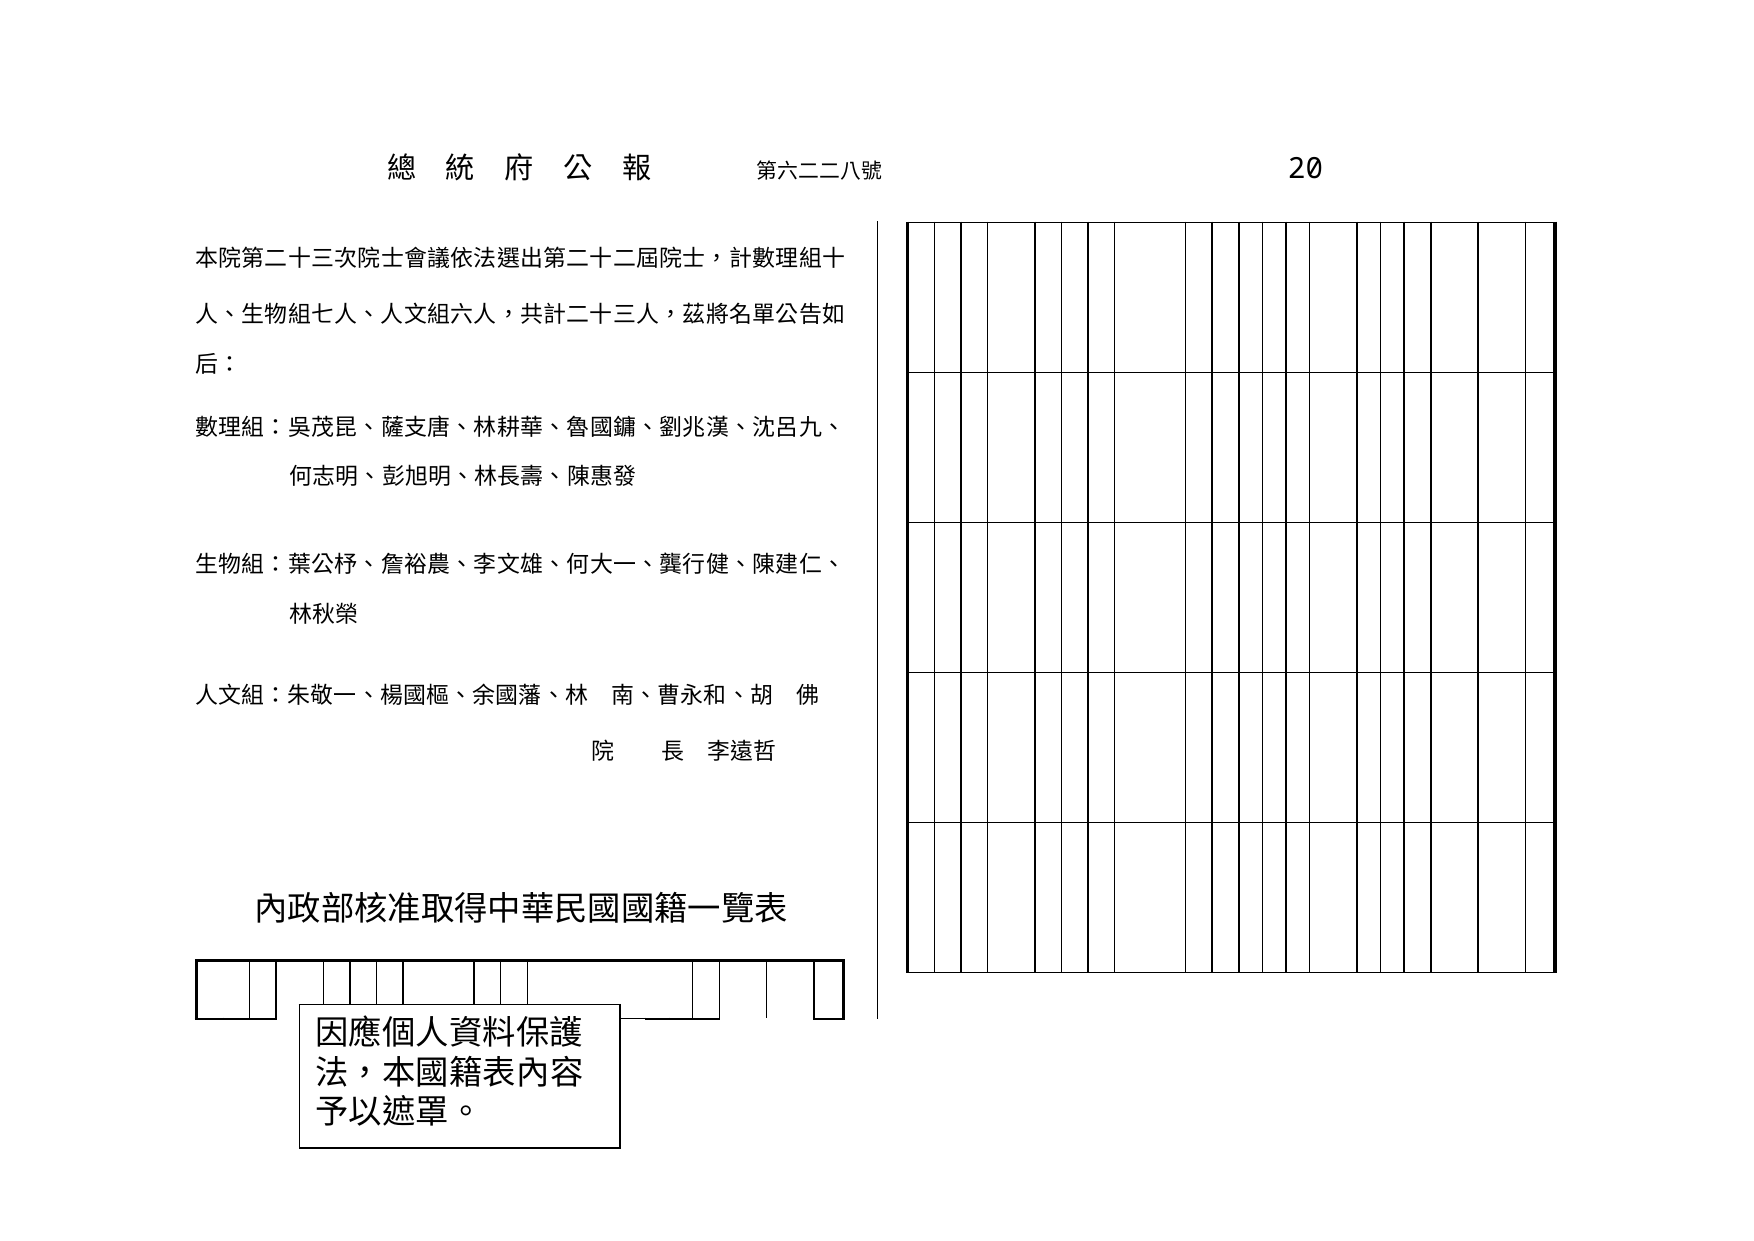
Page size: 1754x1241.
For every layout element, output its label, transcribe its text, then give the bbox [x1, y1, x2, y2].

text 本院第二十三次院士會議依法選出第二十二屆院士，計數理組十人、生物組七人、人文組六人，共計二十三人，茲將名單公告如后： [195, 222, 847, 390]
table_cell [1162, 373, 1185, 522]
table_cell [1381, 673, 1403, 822]
table_header [720, 962, 766, 1018]
table_cell [1115, 523, 1138, 672]
table_cell [1263, 523, 1285, 672]
table_cell [1213, 523, 1238, 672]
table_cell [1358, 823, 1380, 972]
table_cell [1432, 673, 1454, 822]
table_cell [1358, 673, 1380, 822]
table_cell [1479, 223, 1502, 372]
table_cell [909, 523, 934, 672]
table_cell [988, 823, 1011, 972]
table_header [198, 962, 249, 1017]
table_cell [1502, 673, 1525, 822]
table_cell [1036, 673, 1061, 822]
table_cell [1479, 823, 1502, 972]
table_cell [1358, 523, 1380, 672]
table_cell [988, 373, 1011, 522]
table_cell [1287, 673, 1309, 822]
table_cell [1454, 673, 1477, 822]
table_cell [1036, 523, 1061, 672]
table_cell [1115, 223, 1138, 372]
table_cell [1062, 373, 1087, 522]
table_cell [935, 223, 960, 372]
table_cell [1381, 223, 1403, 372]
table_header [693, 962, 719, 1018]
table_cell [1089, 223, 1114, 372]
table_cell [1358, 373, 1380, 522]
table_cell [1115, 823, 1138, 972]
table_cell [1011, 673, 1034, 822]
table_cell [962, 823, 987, 972]
table_cell [1011, 523, 1034, 672]
table_cell [1138, 673, 1162, 822]
table_cell [1287, 373, 1309, 522]
table_cell [1405, 673, 1430, 822]
table_cell [1138, 373, 1162, 522]
table_header [300, 1005, 619, 1147]
table_cell [1240, 223, 1262, 372]
table_header [277, 962, 323, 1018]
table_cell [1186, 823, 1211, 972]
table_cell [1479, 523, 1502, 672]
table_cell [1162, 523, 1185, 672]
table_cell [1502, 373, 1525, 522]
table_cell [1381, 373, 1403, 522]
table_header [528, 962, 692, 1017]
table_cell [1310, 823, 1333, 972]
table_cell [1213, 673, 1238, 822]
table_cell [935, 673, 960, 822]
table_cell [988, 673, 1011, 822]
table_cell [1186, 523, 1211, 672]
table_cell [1287, 223, 1309, 372]
table_cell [1186, 223, 1211, 372]
table_cell [1263, 373, 1285, 522]
table_cell [1479, 673, 1502, 822]
table_cell [962, 223, 987, 372]
table_cell [1089, 823, 1114, 972]
table_cell [1213, 223, 1238, 372]
table_cell [1287, 523, 1309, 672]
table_header [475, 962, 500, 1004]
table_cell [1333, 523, 1356, 672]
table_cell [1162, 673, 1185, 822]
table_cell [1432, 223, 1454, 372]
table_cell [1036, 373, 1061, 522]
table_cell [1526, 823, 1553, 972]
table_cell [1213, 823, 1238, 972]
table_cell [1310, 673, 1333, 822]
table_cell [1333, 673, 1356, 822]
table_header [250, 962, 275, 1018]
table_cell [1333, 223, 1356, 372]
table_cell [1454, 823, 1477, 972]
table_cell [1405, 223, 1430, 372]
table_header [324, 962, 349, 1004]
table_cell [1089, 523, 1114, 672]
table_cell [1240, 823, 1262, 972]
table_cell [1310, 523, 1333, 672]
table_header [767, 962, 813, 1018]
table_cell [935, 373, 960, 522]
text 院 長 李遠哲 [195, 722, 776, 778]
table_cell [1502, 523, 1525, 672]
table_cell [1432, 823, 1454, 972]
table_cell [1432, 373, 1454, 522]
table_header [404, 962, 473, 1004]
table_cell [1333, 823, 1356, 972]
table_cell [962, 373, 987, 522]
table_cell [1115, 373, 1138, 522]
table_cell [1062, 223, 1087, 372]
table_cell [909, 673, 934, 822]
table_cell [1011, 373, 1034, 522]
table_cell [1011, 223, 1034, 372]
table_cell [1036, 223, 1061, 372]
table_cell [1479, 373, 1502, 522]
table_cell [1333, 373, 1356, 522]
table_cell [1405, 523, 1430, 672]
table_cell [1138, 523, 1162, 672]
table_cell [1502, 223, 1525, 372]
table_cell [1405, 823, 1430, 972]
table_header [815, 962, 842, 1018]
table_cell [1011, 823, 1034, 972]
table_cell [935, 523, 960, 672]
table_header [351, 962, 376, 1004]
table_cell [1089, 673, 1114, 822]
table_cell [1432, 523, 1454, 672]
table_cell [988, 223, 1011, 372]
table_cell [935, 823, 960, 972]
table_cell [1213, 373, 1238, 522]
table_cell [1115, 673, 1138, 822]
table_cell [1138, 823, 1162, 972]
table_cell [1240, 373, 1262, 522]
table_cell [1358, 223, 1380, 372]
table_cell [1287, 823, 1309, 972]
table_cell [1240, 523, 1262, 672]
table_cell [1089, 373, 1114, 522]
table_cell [909, 373, 934, 522]
table_cell [1263, 223, 1285, 372]
table_cell [1502, 823, 1525, 972]
table_cell [988, 523, 1011, 672]
text 數理組：吳茂昆、薩支唐、林耕華、魯國鏞、劉兆漢、沈呂九、何志明、彭旭明、林長壽、陳惠發 [195, 390, 847, 503]
table_cell [1186, 373, 1211, 522]
table_header [501, 962, 527, 1004]
table_cell [1186, 673, 1211, 822]
table_cell [1263, 823, 1285, 972]
table_cell [1405, 373, 1430, 522]
table_cell [1454, 223, 1477, 372]
text 人文組：朱敬一、楊國樞、余國藩、林 南、曹永和、胡 佛 [195, 665, 847, 722]
table_cell [1263, 673, 1285, 822]
table_cell [1162, 823, 1185, 972]
table_cell [1310, 223, 1333, 372]
table_cell [1526, 523, 1553, 672]
table_cell [1381, 523, 1403, 672]
table_cell [1036, 823, 1061, 972]
table_header [377, 962, 402, 1004]
table_cell [1310, 373, 1333, 522]
table_cell [962, 523, 987, 672]
table_cell [1062, 823, 1087, 972]
table_cell [1454, 523, 1477, 672]
table_cell [1162, 223, 1185, 372]
table_cell [962, 673, 987, 822]
table_cell [1526, 673, 1553, 822]
table_cell [1062, 523, 1087, 672]
table_cell [909, 823, 934, 972]
table_cell [1526, 373, 1553, 522]
text 內政部核准取得中華民國國籍一覽表 [195, 815, 847, 947]
table_cell [1138, 223, 1162, 372]
table_cell [1062, 673, 1087, 822]
table_cell [1381, 823, 1403, 972]
table_cell [1454, 373, 1477, 522]
table_cell [1526, 223, 1553, 372]
table_cell [1240, 673, 1262, 822]
text 生物組：葉公杼、詹裕農、李文雄、何大一、龔行健、陳建仁、林秋榮 [195, 528, 847, 640]
table_cell [909, 223, 934, 372]
